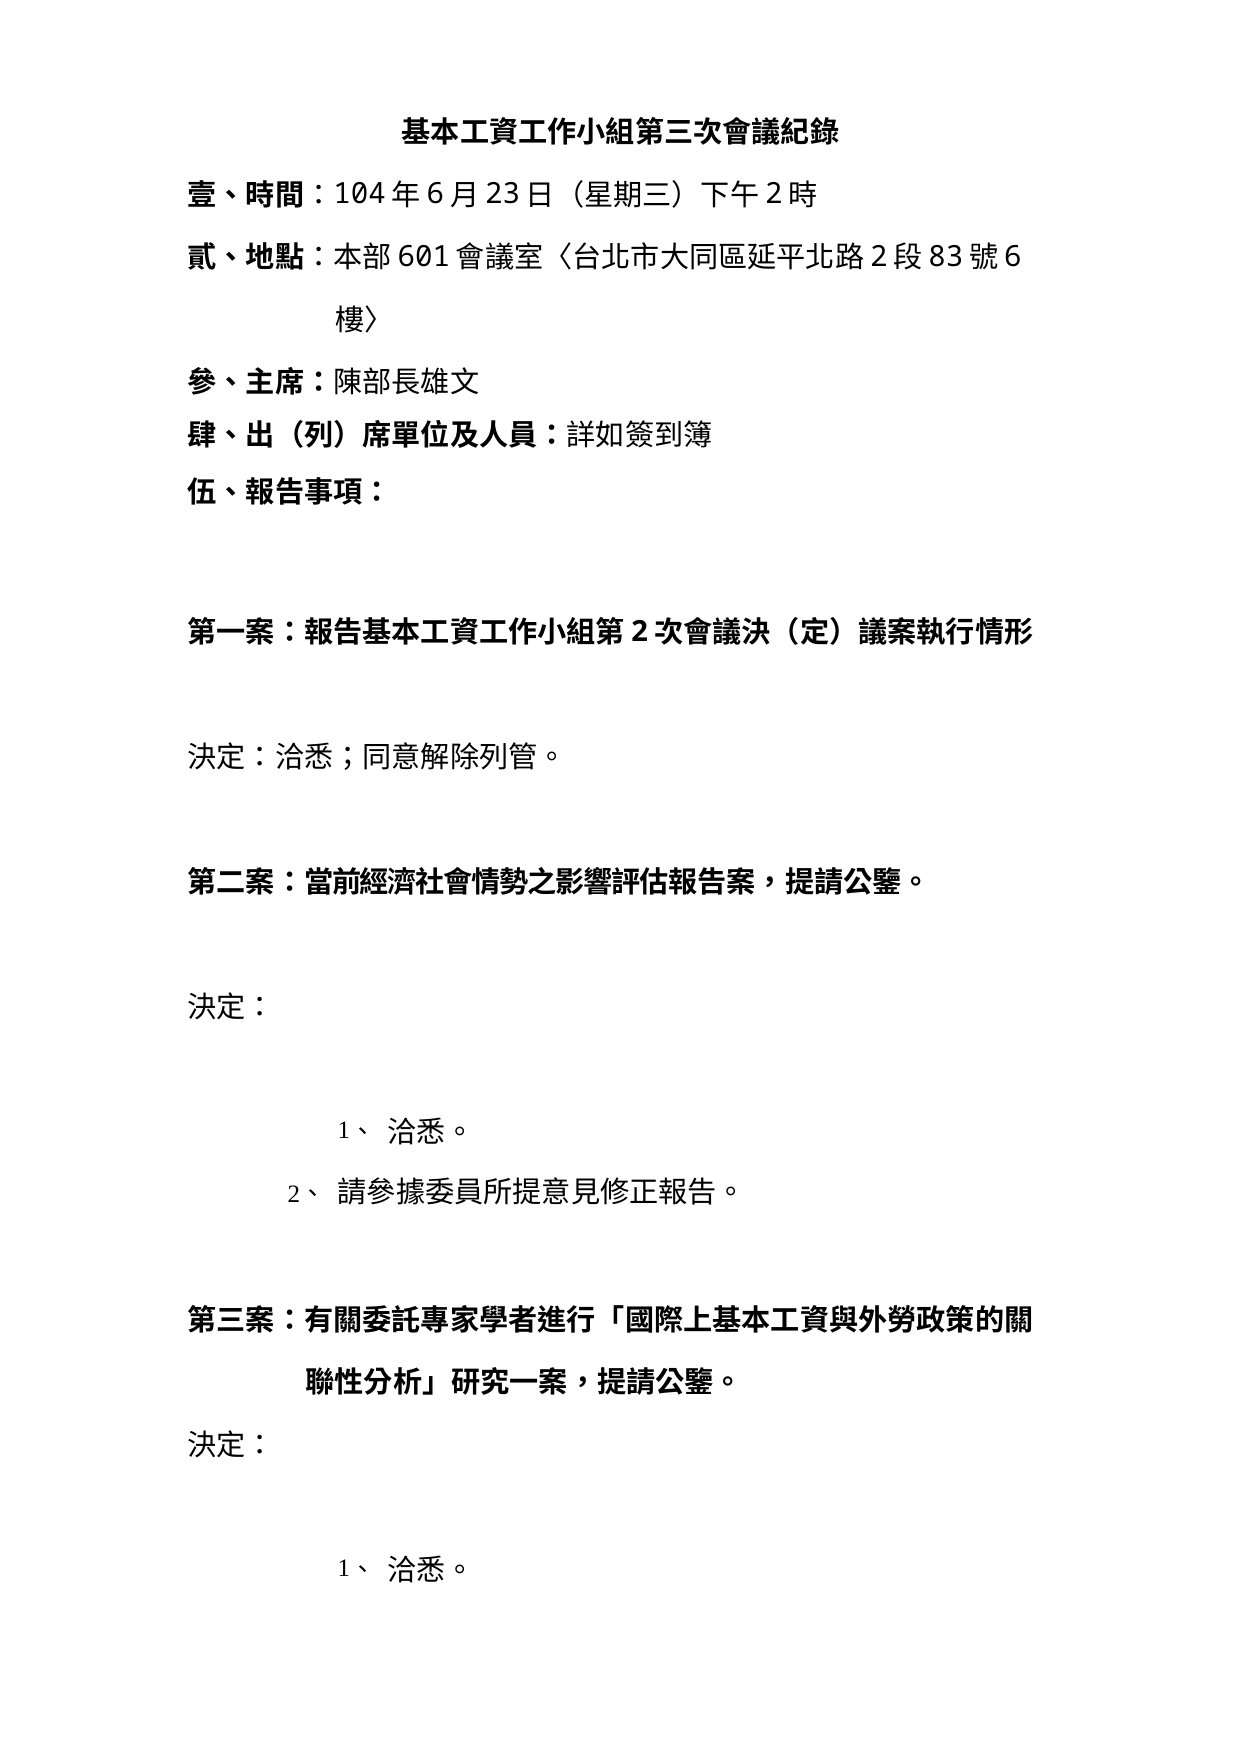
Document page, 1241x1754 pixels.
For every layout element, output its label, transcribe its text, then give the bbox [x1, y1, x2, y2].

list 請參據委員所提意見修正報告。 [287, 1161, 1053, 1213]
text 第三案：有關委託專家學者進行「國際上基本工資與外勞政策的關聯性分析」研究一案，提請公鑒。 [187, 1276, 1053, 1401]
list 洽悉。 [337, 1526, 1053, 1588]
text 壹、時間：104年6月23日（星期三）下午2時 [187, 151, 1053, 213]
text 第二案：當前經濟社會情勢之影響評估報告案，提請公鑒。 [187, 838, 1053, 901]
list 洽悉。 [337, 1088, 1053, 1151]
text 決定： [187, 963, 1053, 1026]
text 肆、出（列）席單位及人員：詳如簽到簿 [187, 401, 1053, 457]
text 決定：洽悉；同意解除列管。 [187, 713, 1053, 776]
text 參、主席：陳部長雄文 [187, 338, 1053, 401]
text 基本工資工作小組第三次會議紀錄 [187, 88, 1053, 151]
text 伍、報告事項： [187, 457, 1053, 513]
text 決定： [187, 1401, 1053, 1463]
text 第一案：報告基本工資工作小組第2次會議決（定）議案執行情形 [187, 588, 1053, 651]
text 貳、地點：本部601會議室〈台北市大同區延平北路2段83號6樓〉 [187, 213, 1053, 338]
